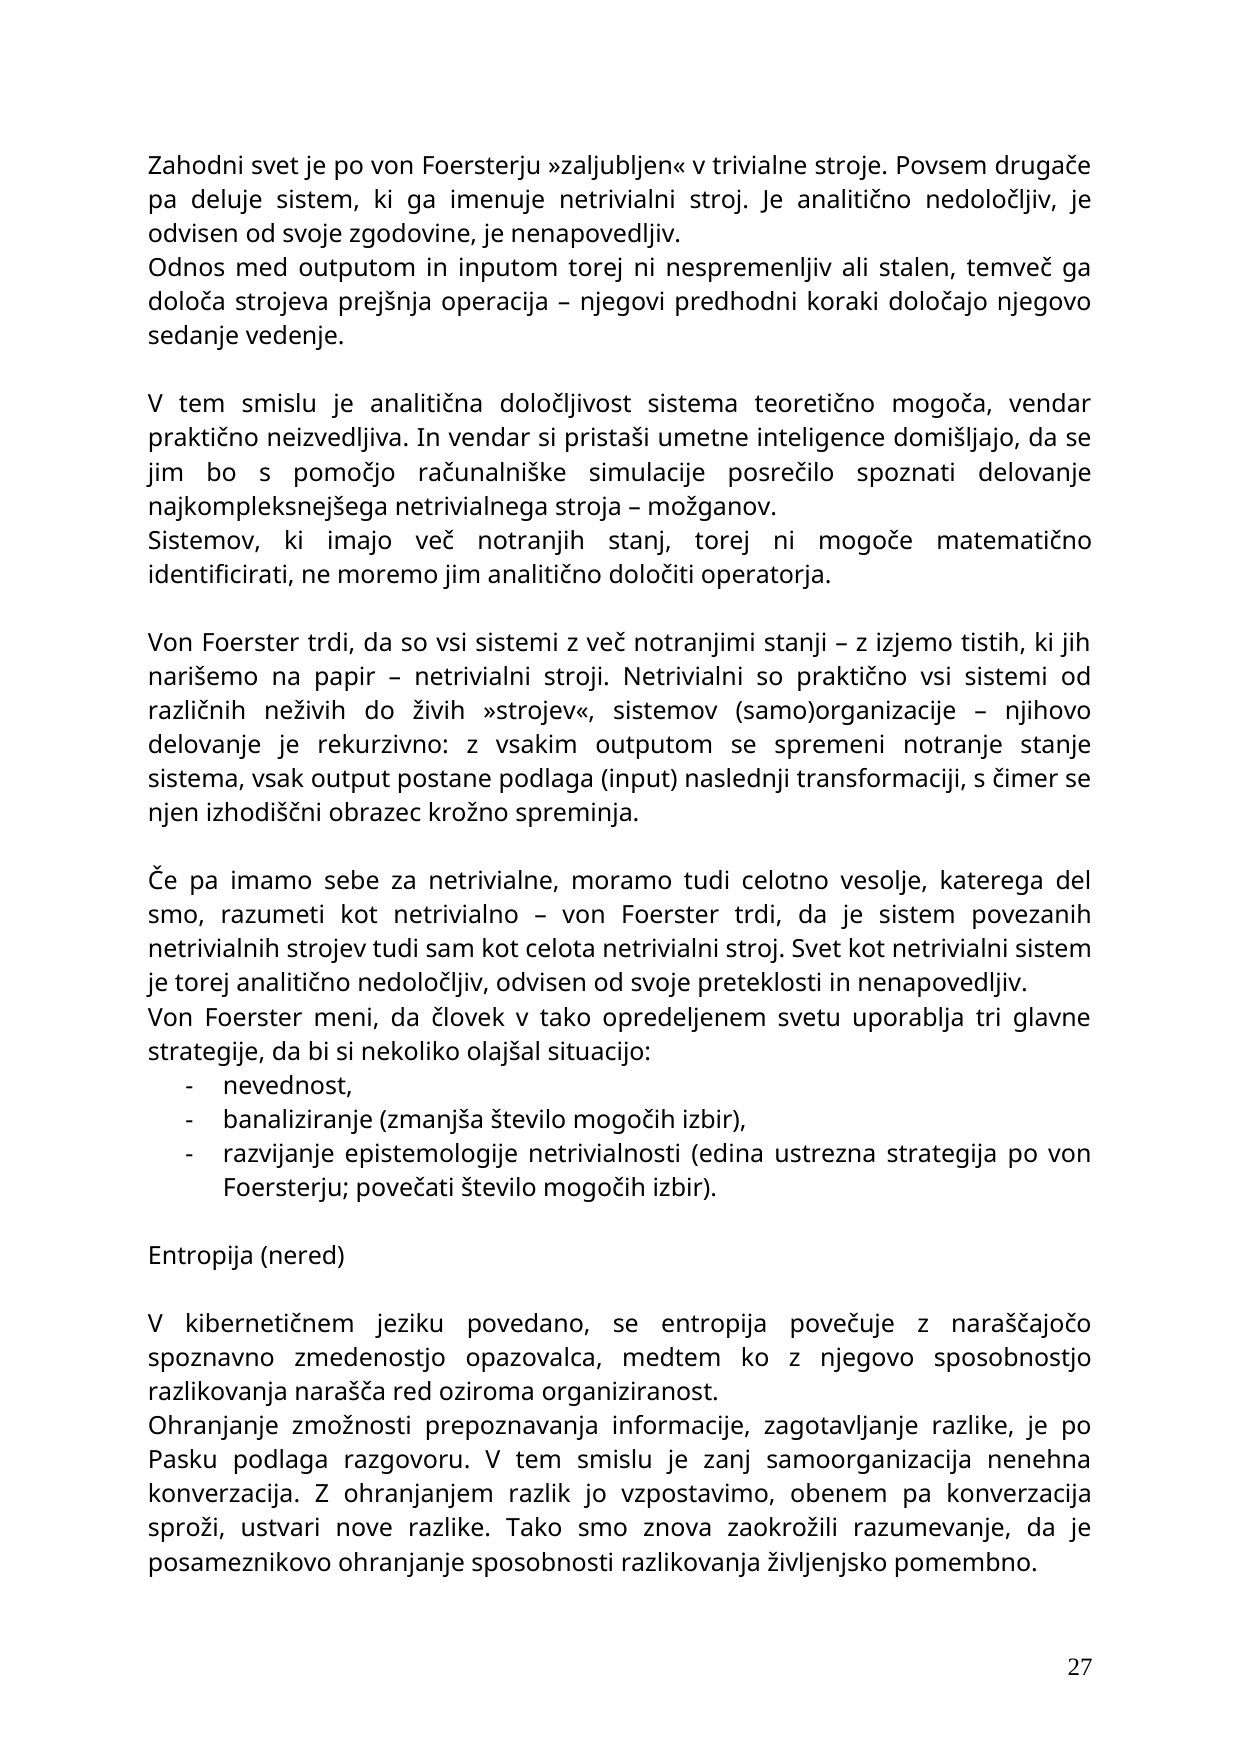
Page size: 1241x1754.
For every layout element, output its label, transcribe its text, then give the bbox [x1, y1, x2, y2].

list razvijanje epistemologije netrivialnosti (edina ustrezna strategija po von Foersterju; povečati število mogočih izbir). [185, 1135, 1093, 1203]
text Če pa imamo sebe za netrivialne, moramo tudi celotno vesolje, katerega del smo, razumeti kot netrivialno – von Foerster trdi, da je sistem povezanih netrivialnih strojev tudi sam kot celota netrivialni stroj. Svet kot netrivialni sistem je torej analitično nedoločljiv, odvisen od svoje preteklosti in nenapovedljiv. [148, 863, 1093, 999]
text Von Foerster meni, da človek v tako opredeljenem svetu uporablja tri glavne strategije, da bi si nekoliko olajšal situacijo: [148, 999, 1093, 1067]
text Entropija (nered) [148, 1238, 1093, 1272]
list banaliziranje (zmanjša število mogočih izbir), [185, 1101, 1093, 1135]
text Ohranjanje zmožnosti prepoznavanja informacije, zagotavljanje razlike, je po Pasku podlaga razgovoru. V tem smislu je zanj samoorganizacija nenehna konverzacija. Z ohranjanjem razlik jo vzpostavimo, obenem pa konverzacija sproži, ustvari nove razlike. Tako smo znova zaokrožili razumevanje, da je posameznikovo ohranjanje sposobnosti razlikovanja življenjsko pomembno. [148, 1408, 1093, 1578]
text Zahodni svet je po von Foersterju »zaljubljen« v trivialne stroje. Povsem drugače pa deluje sistem, ki ga imenuje netrivialni stroj. Je analitično nedoločljiv, je odvisen od svoje zgodovine, je nenapovedljiv. [148, 148, 1093, 250]
text Von Foerster trdi, da so vsi sistemi z več notranjimi stanji – z izjemo tistih, ki jih narišemo na papir – netrivialni stroji. Netrivialni so praktično vsi sistemi od različnih neživih do živih »strojev«, sistemov (samo)organizacije – njihovo delovanje je rekurzivno: z vsakim outputom se spremeni notranje stanje sistema, vsak output postane podlaga (input) naslednji transformaciji, s čimer se njen izhodiščni obrazec krožno spreminja. [148, 624, 1093, 829]
text Sistemov, ki imajo več notranjih stanj, torej ni mogoče matematično identificirati, ne moremo jim analitično določiti operatorja. [148, 522, 1093, 590]
text Odnos med outputom in inputom torej ni nespremenljiv ali stalen, temveč ga določa strojeva prejšnja operacija – njegovi predhodni koraki določajo njegovo sedanje vedenje. [148, 250, 1093, 352]
text V tem smislu je analitična določljivost sistema teoretično mogoča, vendar praktično neizvedljiva. In vendar si pristaši umetne inteligence domišljajo, da se jim bo s pomočjo računalniške simulacije posrečilo spoznati delovanje najkompleksnejšega netrivialnega stroja – možganov. [148, 386, 1093, 522]
text V kibernetičnem jeziku povedano, se entropija povečuje z naraščajočo spoznavno zmedenostjo opazovalca, medtem ko z njegovo sposobnostjo razlikovanja narašča red oziroma organiziranost. [148, 1306, 1093, 1408]
list nevednost, [185, 1067, 1093, 1101]
